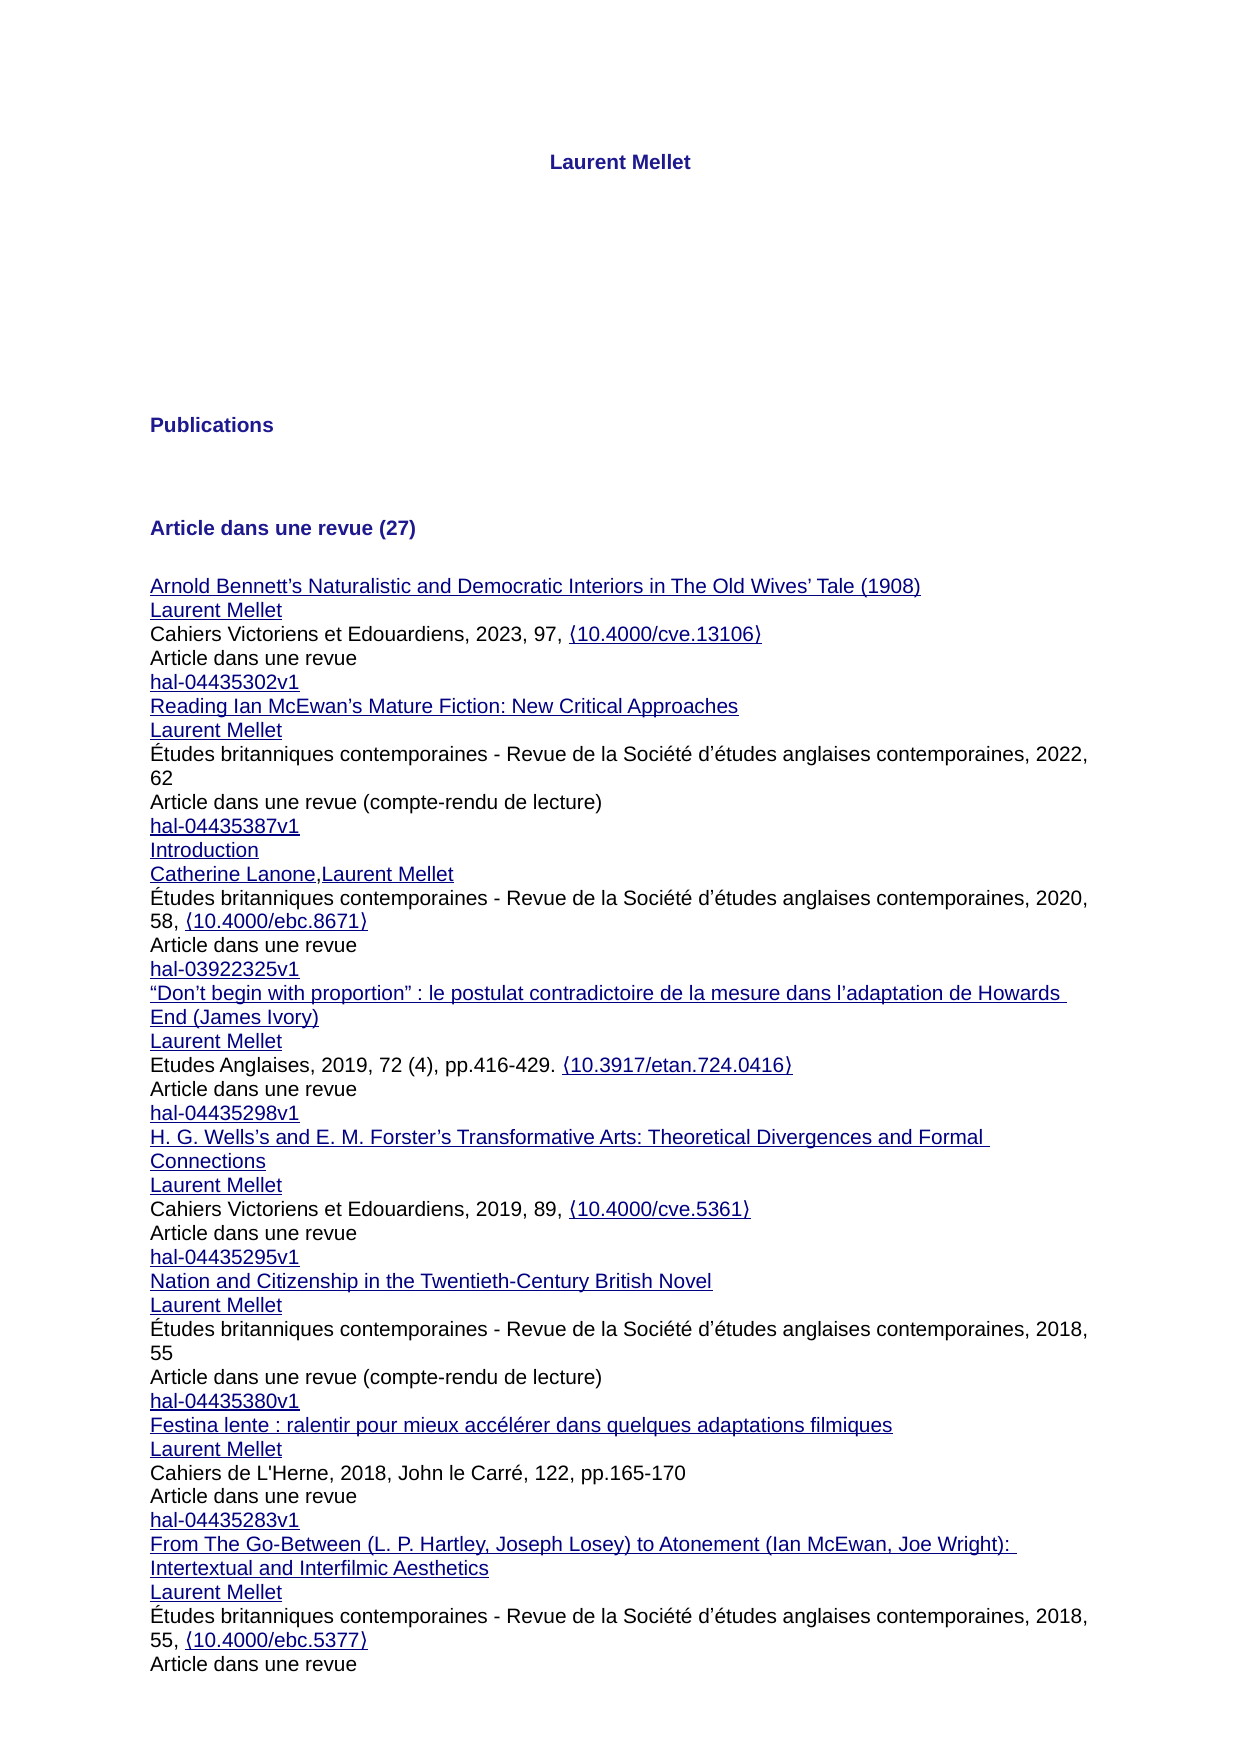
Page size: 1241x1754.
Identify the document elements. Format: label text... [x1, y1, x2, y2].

subtitle Laurent Mellet [150, 150, 1090, 174]
table_cell Festina lente : ralentir pour mieux accélérer dans quelques adaptations filmiques Laurent Mellet Cahiers de L'Herne, 2018, John le Carré, 122, pp.165-170 Article dans une revue hal-04435283v1 [150, 1413, 1090, 1532]
table_cell Reading Ian McEwan’s Mature Fiction: New Critical Approaches Laurent Mellet Études britanniques contemporaines - Revue de la Société dʼétudes anglaises contemporaines, 2022, 62 Article dans une revue (compte-rendu de lecture) hal-04435387v1 [150, 694, 1090, 837]
table_cell Nation and Citizenship in the Twentieth-Century British Novel Laurent Mellet Études britanniques contemporaines - Revue de la Société dʼétudes anglaises contemporaines, 2018, 55 Article dans une revue (compte-rendu de lecture) hal-04435380v1 [150, 1269, 1090, 1412]
table_header Arnold Bennett’s Naturalistic and Democratic Interiors in The Old Wives’ Tale (1908) Laurent Mellet Cahiers Victoriens et Edouardiens, 2023, 97, ⟨10.4000/cve.13106⟩ Article dans une revue hal-04435302v1 [150, 574, 1090, 694]
table_cell From The Go-Between (L. P. Hartley, Joseph Losey) to Atonement (Ian McEwan, Joe Wright): Intertextual and Interfilmic Aesthetics Laurent Mellet Études britanniques contemporaines - Revue de la Société dʼétudes anglaises contemporaines, 2018, 55, ⟨10.4000/ebc.5377⟩ Article dans une revue [150, 1532, 1090, 1676]
subtitle Article dans une revue (27) [150, 516, 1090, 539]
subtitle Publications [150, 412, 1090, 436]
table_cell “Don’t begin with proportion” : le postulat contradictoire de la mesure dans l’adaptation de Howards End (James Ivory) Laurent Mellet Etudes Anglaises, 2019, 72 (4), pp.416-429. ⟨10.3917/etan.724.0416⟩ Article dans une revue hal-04435298v1 [150, 981, 1090, 1125]
table_cell Introduction Catherine Lanone,Laurent Mellet Études britanniques contemporaines - Revue de la Société dʼétudes anglaises contemporaines, 2020, 58, ⟨10.4000/ebc.8671⟩ Article dans une revue hal-03922325v1 [150, 838, 1090, 981]
table_cell H. G. Wells’s and E. M. Forster’s Transformative Arts: Theoretical Divergences and Formal Connections Laurent Mellet Cahiers Victoriens et Edouardiens, 2019, 89, ⟨10.4000/cve.5361⟩ Article dans une revue hal-04435295v1 [150, 1125, 1090, 1269]
